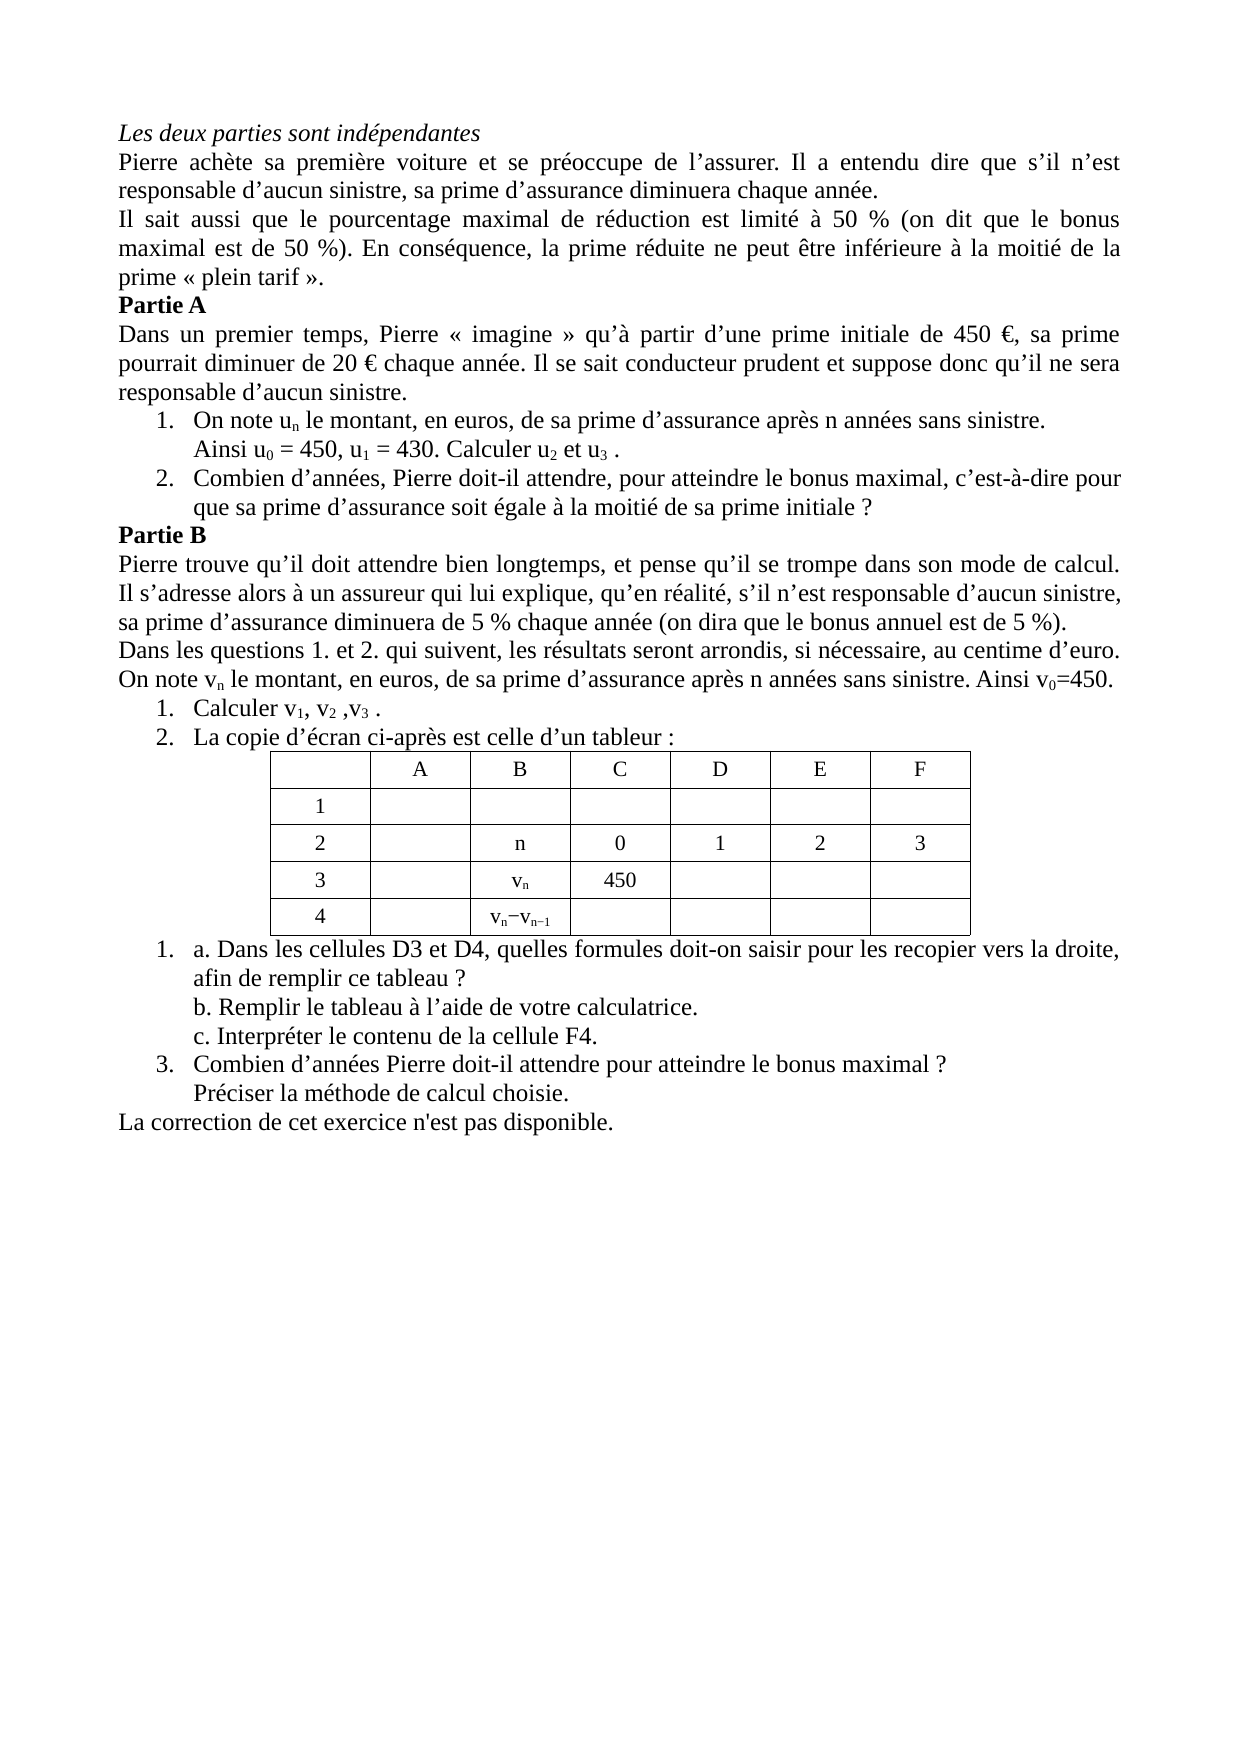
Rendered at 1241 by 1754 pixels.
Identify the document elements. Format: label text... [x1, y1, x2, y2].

list On note un le montant, en euros, de sa prime d’assurance après n années sans sinistre. [156, 406, 1122, 434]
table_cell [871, 899, 970, 934]
list Préciser la méthode de calcul choisie. [156, 1078, 1122, 1107]
table_cell 1 [271, 789, 370, 824]
table_header D [671, 752, 770, 787]
table_cell [471, 789, 570, 824]
list Combien d’années, Pierre doit-il attendre, pour atteindre le bonus maximal, c’est-à-dire pour que sa prime d’assurance soit égale à la moitié de sa prime initiale ? [156, 463, 1122, 521]
table_header E [771, 752, 870, 787]
text La correction de cet exercice n'est pas disponible. [118, 1107, 1122, 1136]
table_cell 450 [571, 862, 670, 898]
table_cell 1 [671, 825, 770, 861]
table_header F [871, 752, 970, 787]
table_cell [771, 899, 870, 934]
table_cell [771, 862, 870, 898]
text Pierre achète sa première voiture et se préoccupe de l’assurer. Il a entendu dire que s’il n’est responsable d’aucun sinistre, sa prime d’assurance diminuera chaque année. [118, 147, 1122, 204]
table_cell 0 [571, 825, 670, 861]
table_cell 4 [271, 899, 370, 934]
text Partie B [118, 521, 1122, 549]
list Combien d’années Pierre doit-il attendre pour atteindre le bonus maximal ? [156, 1049, 1122, 1078]
table_cell [571, 899, 670, 934]
text Il sait aussi que le pourcentage maximal de réduction est limité à 50 % (on dit que le bonus maximal est de 50 %). En conséquence, la prime réduite ne peut être inférieure à la moitié de la prime « plein tarif ». [118, 204, 1122, 291]
list a. Dans les cellules D3 et D4, quelles formules doit-on saisir pour les recopier vers la droite, afin de remplir ce tableau ? [156, 934, 1122, 992]
text Les deux parties sont indépendantes [118, 118, 1122, 147]
table_header [271, 752, 370, 787]
text Dans un premier temps, Pierre « imagine » qu’à partir d’une prime initiale de 450 €, sa prime pourrait diminuer de 20 € chaque année. Il se sait conducteur prudent et suppose donc qu’il ne sera responsable d’aucun sinistre. [118, 319, 1122, 406]
text Partie A [118, 291, 1122, 319]
text Dans les questions 1. et 2. qui suivent, les résultats seront arrondis, si nécessaire, au centime d’euro. On note vn le montant, en euros, de sa prime d’assurance après n années sans sinistre. Ainsi v0=450. [118, 636, 1122, 693]
table_cell [571, 789, 670, 824]
table_header A [371, 752, 470, 787]
table_cell 3 [271, 862, 370, 898]
table_cell 3 [871, 825, 970, 861]
table_cell [871, 789, 970, 824]
table_cell [371, 825, 470, 861]
table_cell 2 [771, 825, 870, 861]
table_cell 2 [271, 825, 370, 861]
table_cell [771, 789, 870, 824]
table_cell [671, 899, 770, 934]
list c. Interpréter le contenu de la cellule F4. [156, 1021, 1122, 1049]
table_cell [871, 862, 970, 898]
table_cell [371, 789, 470, 824]
table_cell n [471, 825, 570, 861]
table_cell [371, 899, 470, 934]
list Ainsi u0 = 450, u1 = 430. Calculer u2 et u3 . [156, 434, 1122, 463]
list La copie d’écran ci-après est celle d’un tableur : [156, 722, 1122, 751]
table_header C [571, 752, 670, 787]
table_cell vn−vn−1 [471, 899, 570, 934]
table_cell [671, 862, 770, 898]
text Pierre trouve qu’il doit attendre bien longtemps, et pense qu’il se trompe dans son mode de calcul. Il s’adresse alors à un assureur qui lui explique, qu’en réalité, s’il n’est responsable d’aucun sinistre, sa prime d’assurance diminuera de 5 % chaque année (on dira que le bonus annuel est de 5 %). [118, 549, 1122, 636]
table_header B [471, 752, 570, 787]
list Calculer v1, v2 ,v3 . [156, 693, 1122, 722]
table_cell [371, 862, 470, 898]
table_cell vn [471, 862, 570, 898]
table_cell [671, 789, 770, 824]
list b. Remplir le tableau à l’aide de votre calculatrice. [156, 992, 1122, 1021]
